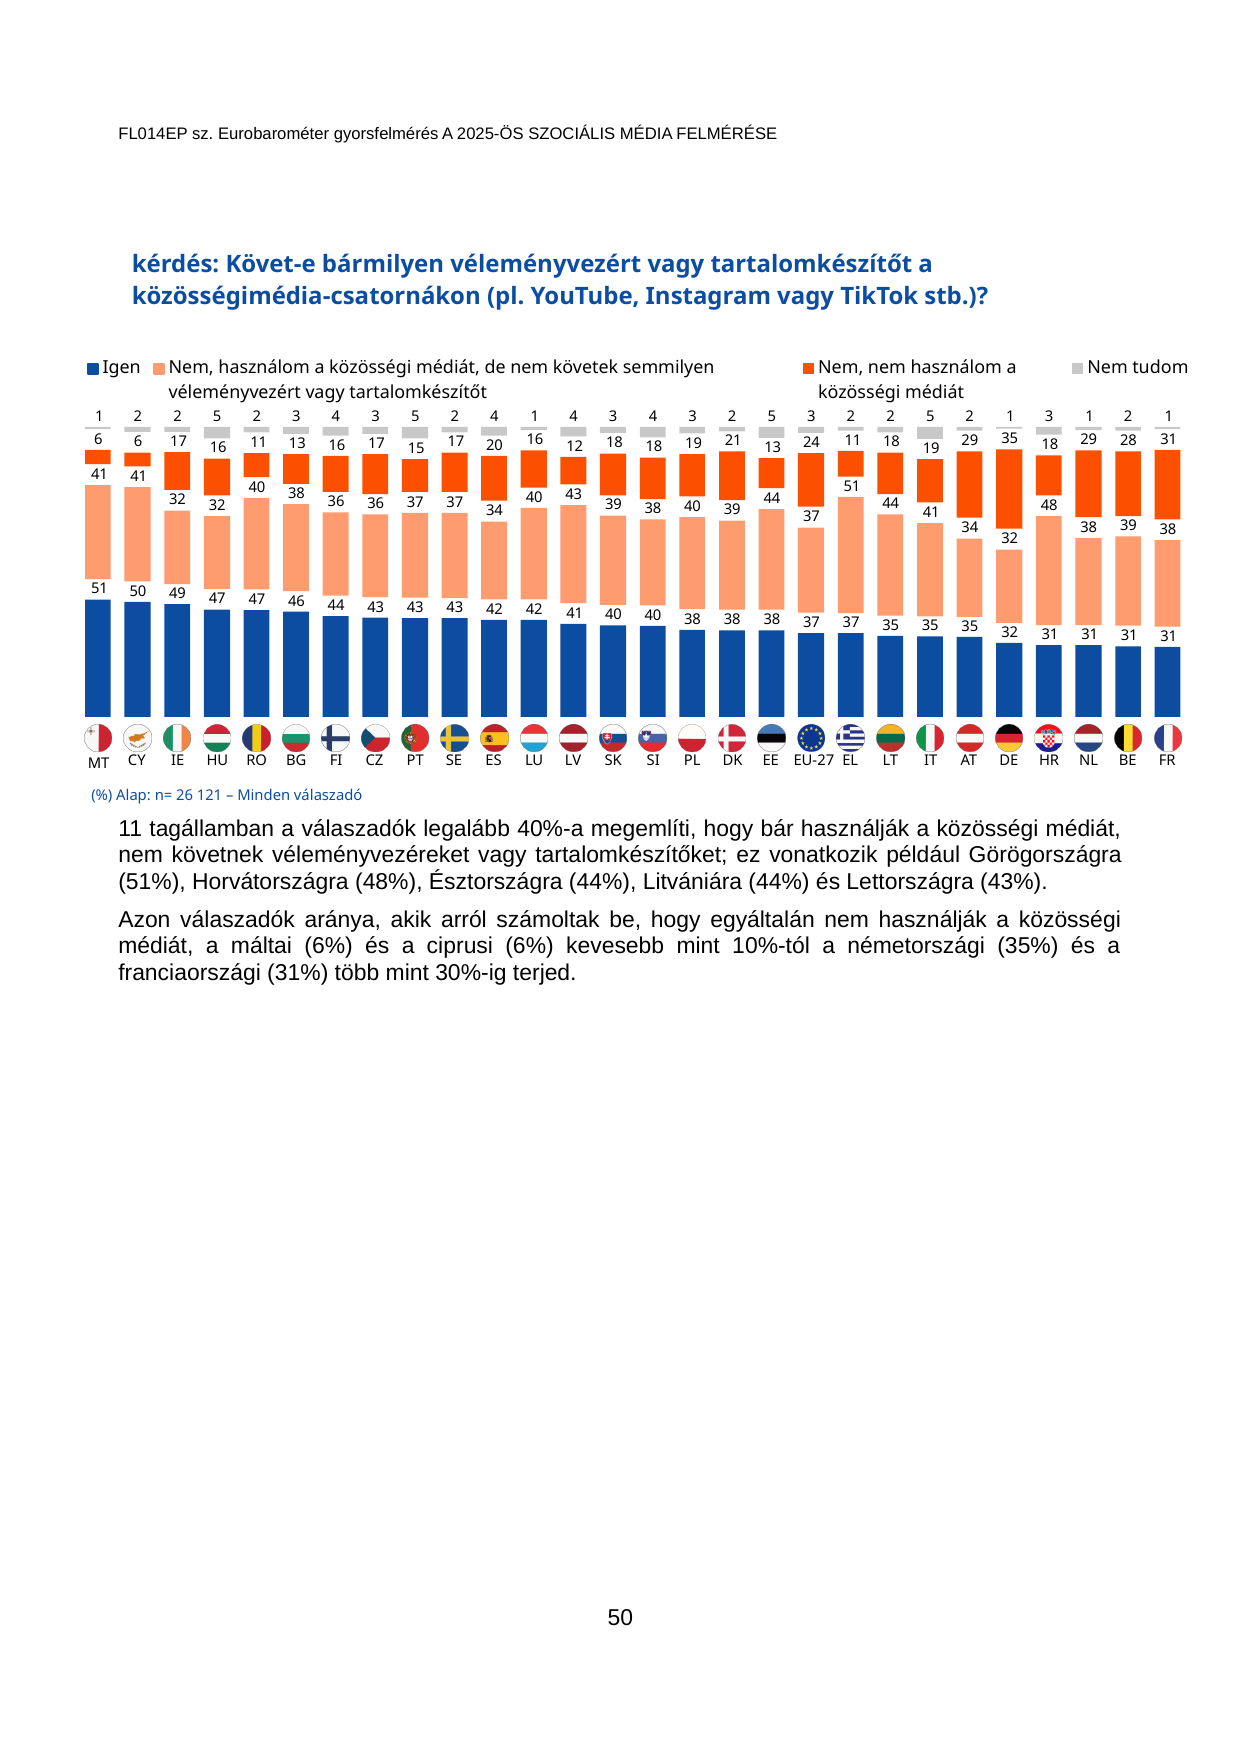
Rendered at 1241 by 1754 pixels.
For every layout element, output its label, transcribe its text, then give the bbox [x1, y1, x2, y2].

text [118, 223, 1122, 249]
text Azon válaszadók aránya, akik arról számoltak be, hogy egyáltalán nem használják a közösségi médiát, a máltai (6%) és a ciprusi (6%) kevesebb mint 10%-tól a németországi (35%) és a franciaországi (31%) több mint 30%-ig terjed. [118, 906, 1122, 985]
picture [599, 724, 627, 752]
picture [559, 724, 588, 752]
picture [1154, 724, 1182, 752]
picture [1074, 724, 1103, 752]
picture [480, 724, 509, 752]
picture [757, 724, 786, 752]
picture [520, 724, 548, 752]
picture [84, 724, 112, 752]
picture [638, 724, 667, 752]
picture [836, 724, 865, 752]
picture [401, 724, 429, 752]
picture [163, 724, 191, 752]
picture [203, 724, 231, 752]
picture [1034, 724, 1063, 752]
picture [282, 724, 310, 752]
picture [242, 724, 271, 752]
picture [123, 724, 152, 752]
picture [718, 724, 746, 752]
text 11 tagállamban a válaszadók legalább 40%-a megemlíti, hogy bár használják a közösségi médiát, nem követnek véleményvezéreket vagy tartalomkészítőket; ez vonatkozik például Görögországra (51%), Horvátországra (48%), Észtországra (44%), Litvániára (44%) és Lettországra (43%). [118, 807, 1122, 894]
picture [361, 724, 390, 752]
picture [321, 724, 350, 752]
picture [956, 724, 984, 752]
picture [876, 724, 905, 752]
picture [797, 724, 825, 752]
picture [1114, 724, 1142, 752]
picture [916, 724, 944, 752]
picture [678, 724, 706, 752]
picture [440, 724, 469, 752]
picture [995, 724, 1023, 752]
